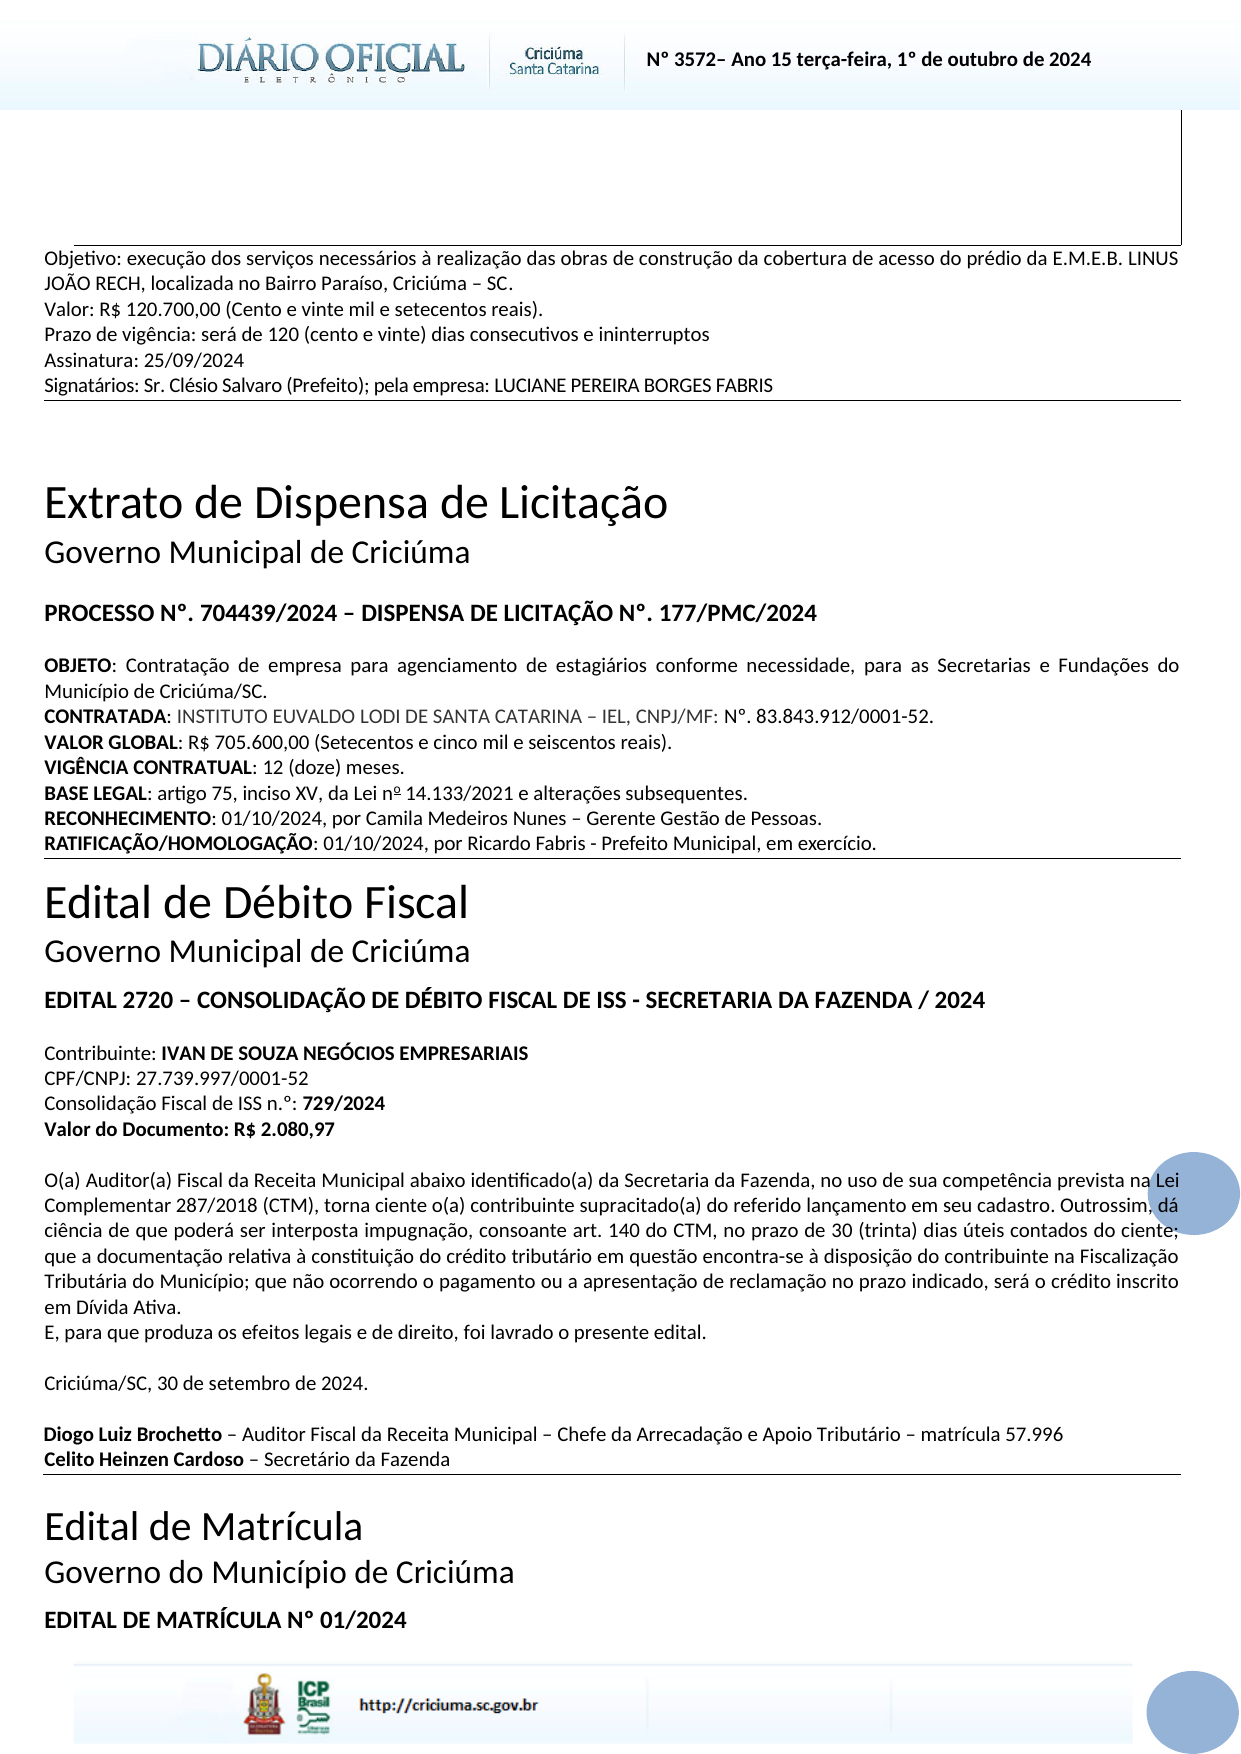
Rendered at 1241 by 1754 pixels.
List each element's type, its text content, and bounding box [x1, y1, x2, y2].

text E, para que produza os efeitos legais e de direito, foi lavrado o presente edital. [44, 1319, 1181, 1345]
text EDITAL DE MATRÍCULA Nº 01/2024 [44, 1605, 1181, 1635]
text OBJETO: Contratação de empresa para agenciamento de estagiários conforme necessidade, para as Secretarias e Fundações do Município de Criciúma/SC. [44, 653, 1181, 703]
text Contribuinte: IVAN DE SOUZA NEGÓCIOS EMPRESARIAIS [44, 1040, 1181, 1065]
text Consolidação Fiscal de ISS n.º: 729/2024 [44, 1091, 1181, 1116]
text Diogo Luiz Brochetto – Auditor Fiscal da Receita Municipal – Chefe da Arrecadação e Apoio Tributário – matrícula 57.996 Celito Heinzen Cardoso – Secretário da Fazenda [43, 1421, 1181, 1474]
text Extrato de Dispensa de Licitação [44, 472, 1181, 531]
text Governo Municipal de Criciúma [44, 531, 1181, 571]
text Governo Municipal de Criciúma [44, 930, 1181, 971]
text BASE LEGAL: artigo 75, inciso XV, da Lei no 14.133/2021 e alterações subsequentes. [44, 780, 1181, 805]
text RECONHECIMENTO: 01/10/2024, por Camila Medeiros Nunes – Gerente Gestão de Pessoas. [44, 805, 1181, 831]
text EDITAL 2720 – CONSOLIDAÇÃO DE DÉBITO FISCAL DE ISS - SECRETARIA DA FAZENDA / 2024 [44, 984, 1181, 1014]
text Assinatura: 25/09/2024 [44, 347, 1181, 372]
text VALOR GLOBAL: R$ 705.600,00 (Setecentos e cinco mil e seiscentos reais). [44, 729, 1181, 754]
text Prazo de vigência: será de 120 (cento e vinte) dias consecutivos e ininterruptos [44, 321, 1181, 347]
text O(a) Auditor(a) Fiscal da Receita Municipal abaixo identificado(a) da Secretaria da Fazenda, no uso de sua competência prevista na Lei Complementar 287/2018 (CTM), torna ciente o(a) contribuinte supracitado(a) do referido lançamento em seu cadastro. Outrossim, dá ciência de que poderá ser interposta impugnação, consoante art. 140 do CTM, no prazo de 30 (trinta) dias úteis contados do ciente; que a documentação relativa à constituição do crédito tributário em questão encontra-se à disposição do contribuinte na Fiscalização Tributária do Município; que não ocorrendo o pagamento ou a apresentação de reclamação no prazo indicado, será o crédito inscrito em Dívida Ativa. [44, 1167, 1181, 1319]
text Objetivo: execução dos serviços necessários à realização das obras de construção da cobertura de acesso do prédio da E.M.E.B. LINUS JOÃO RECH, localizada no Bairro Paraíso, Criciúma – SC. [44, 245, 1181, 296]
text Edital de Matrícula [44, 1500, 1181, 1551]
text RATIFICAÇÃO/HOMOLOGAÇÃO: 01/10/2024, por Ricardo Fabris - Prefeito Municipal, em exercício. [44, 831, 1181, 858]
text Governo do Município de Criciúma [44, 1551, 1181, 1592]
text CPF/CNPJ: 27.739.997/0001-52 [44, 1065, 1181, 1091]
text CONTRATADA: INSTITUTO EUVALDO LODI DE SANTA CATARINA – IEL, CNPJ/MF: Nº. 83.843.912/0001-52. [44, 703, 1181, 729]
text Edital de Débito Fiscal [44, 872, 1181, 930]
text VIGÊNCIA CONTRATUAL: 12 (doze) meses. [44, 754, 1181, 780]
text Signatários: Sr. Clésio Salvaro (Prefeito); pela empresa: LUCIANE PEREIRA BORGES FABRIS [44, 372, 1181, 400]
text Valor: R$ 120.700,00 (Cento e vinte mil e setecentos reais). [44, 296, 1181, 321]
text PROCESSO Nº. 704439/2024 – DISPENSA DE LICITAÇÃO Nº. 177/PMC/2024 [44, 597, 1181, 627]
text Criciúma/SC, 30 de setembro de 2024. [44, 1370, 1181, 1396]
text Valor do Documento: R$ 2.080,97 [44, 1116, 1181, 1141]
